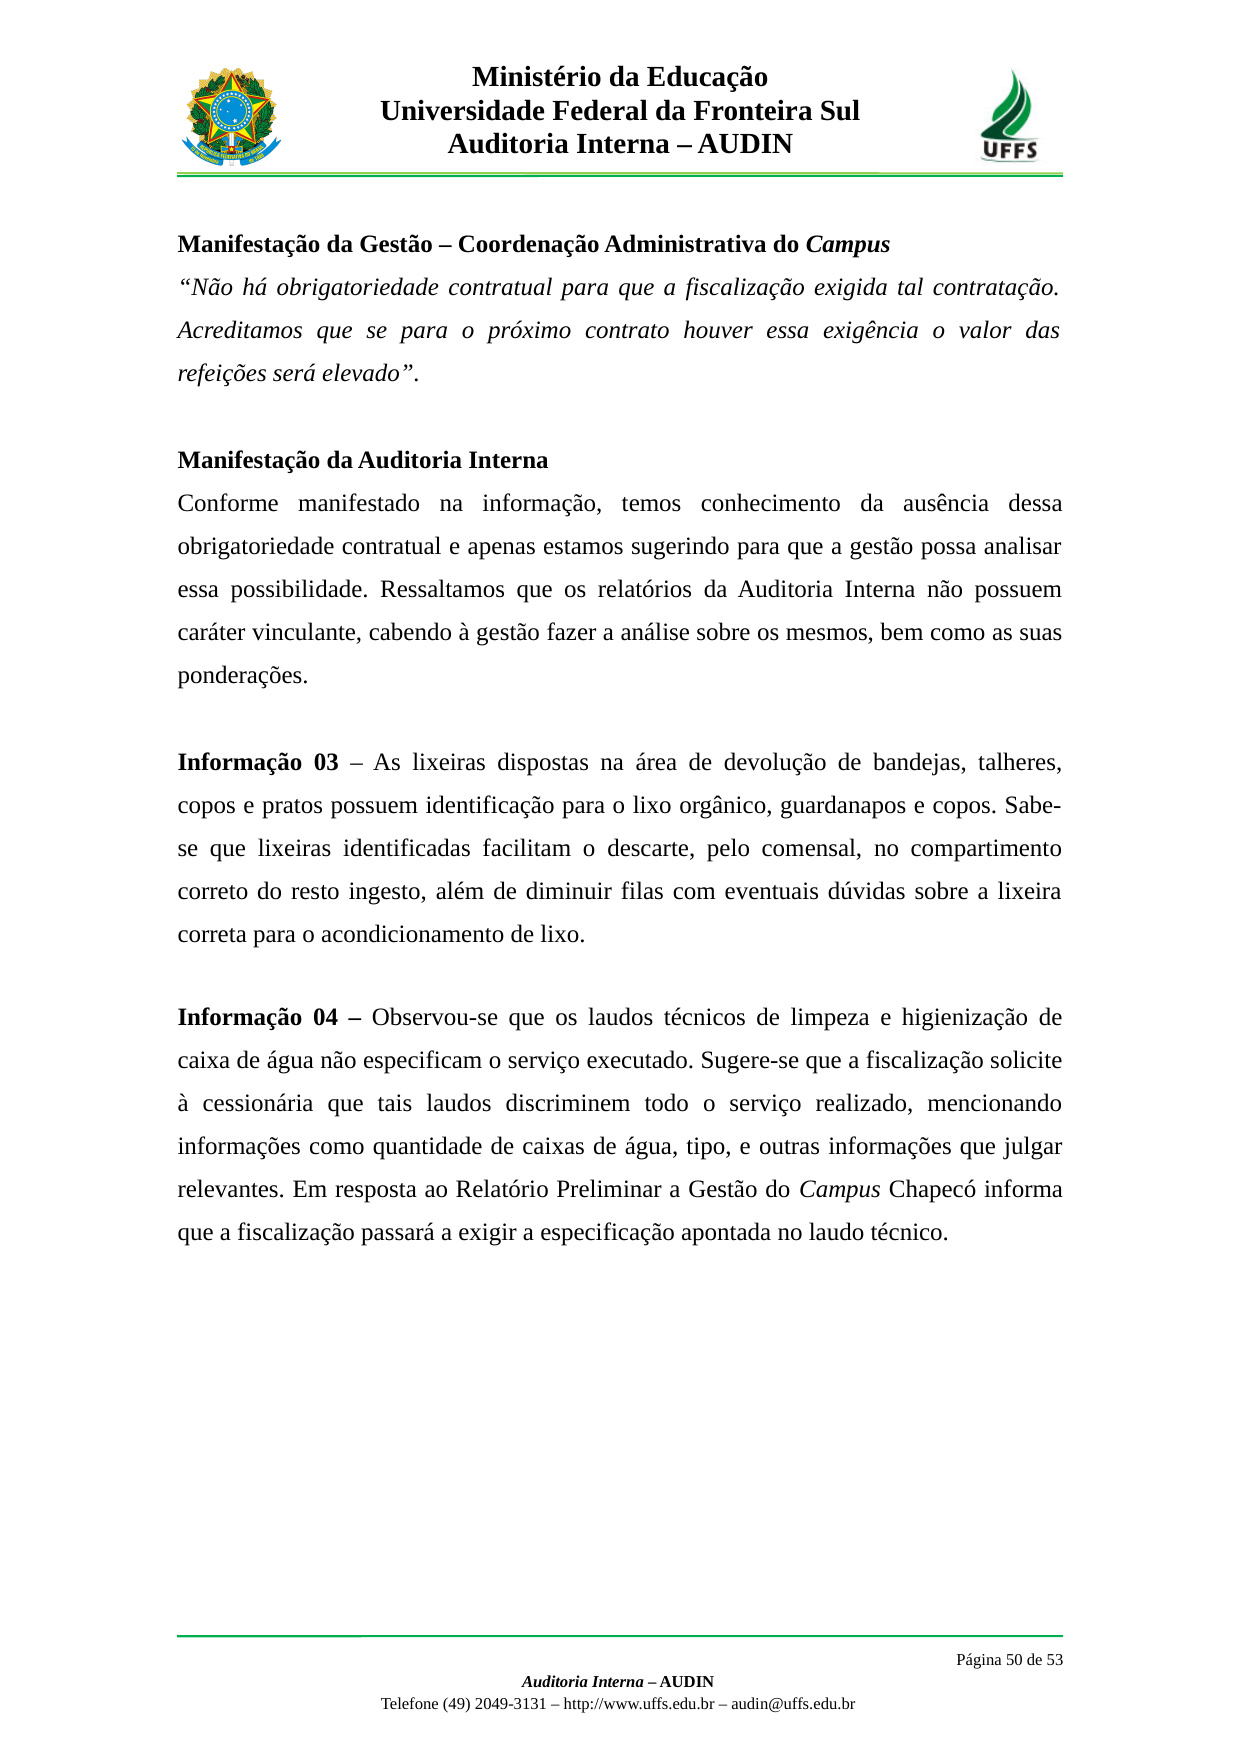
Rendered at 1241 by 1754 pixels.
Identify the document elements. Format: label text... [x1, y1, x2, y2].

picture [181, 68, 282, 166]
text Manifestação da Auditoria Interna [177, 445, 1063, 473]
text Manifestação da Gestão – Coordenação Administrativa do Campus [177, 229, 1063, 258]
text Informação 03 – As lixeiras dispostas na área de devolução de bandejas, talheres, copos e pratos possuem identificação para o lixo orgânico, guardanapos e copos. Sabe-se que lixeiras identificadas facilitam o descarte, pelo comensal, no compartimento correto do resto ingesto, além de diminuir filas com eventuais dúvidas sobre a lixeira correta para o acondicionamento de lixo. [177, 747, 1063, 948]
text “Não há obrigatoriedade contratual para que a fiscalização exigida tal contratação. Acreditamos que se para o próximo contrato houver essa exigência o valor das refeições será elevado”. [177, 272, 1063, 387]
text Informação 04 – Observou-se que os laudos técnicos de limpeza e higienização de caixa de água não especificam o serviço executado. Sugere-se que a fiscalização solicite à cessionária que tais laudos discriminem todo o serviço realizado, mencionando informações como quantidade de caixas de água, tipo, e outras informações que julgar relevantes. Em resposta ao Relatório Preliminar a Gestão do Campus Chapecó informa que a fiscalização passará a exigir a especificação apontada no laudo técnico. [177, 1002, 1063, 1246]
text Conforme manifestado na informação, temos conhecimento da ausência dessa obrigatoriedade contratual e apenas estamos sugerindo para que a gestão possa analisar essa possibilidade. Ressaltamos que os relatórios da Auditoria Interna não possuem caráter vinculante, cabendo à gestão fazer a análise sobre os mesmos, bem como as suas ponderações. [177, 488, 1063, 689]
picture [966, 68, 1054, 166]
